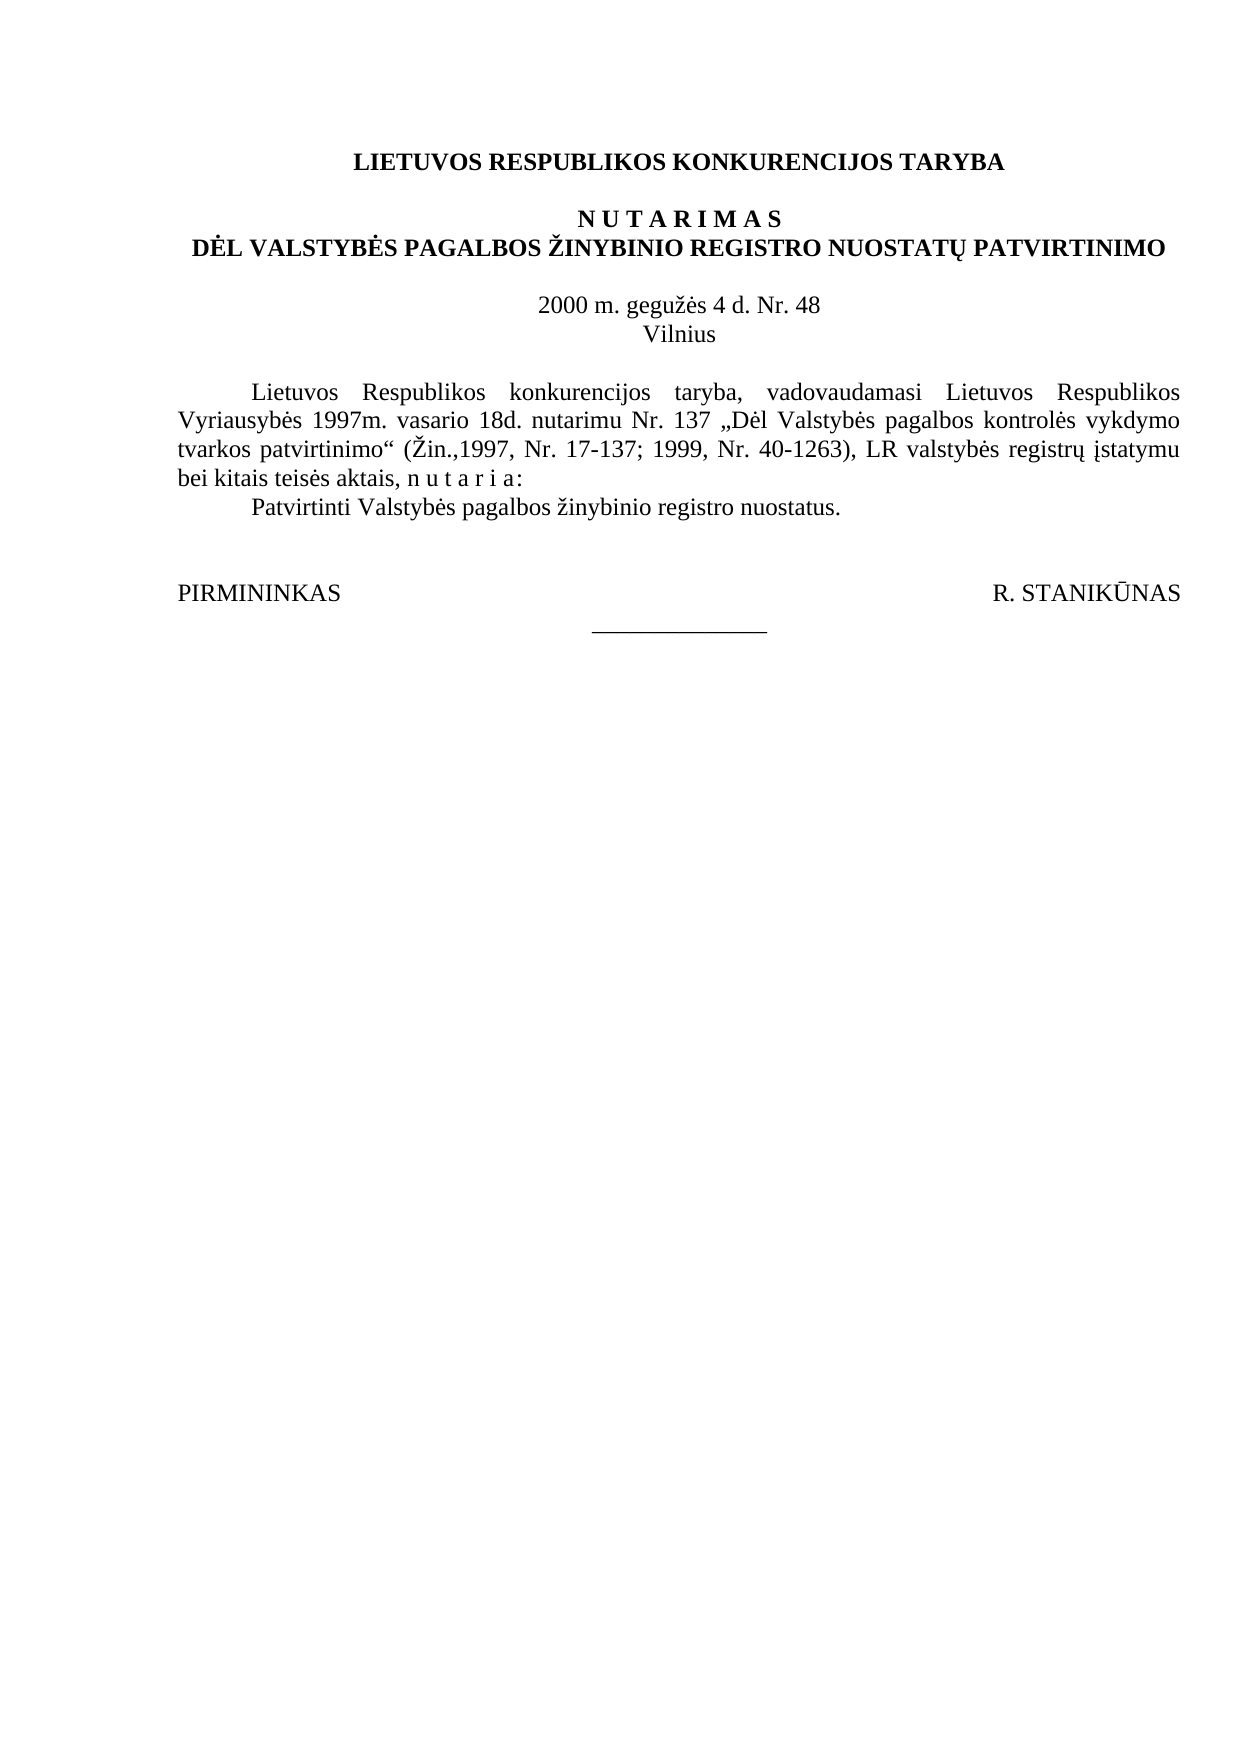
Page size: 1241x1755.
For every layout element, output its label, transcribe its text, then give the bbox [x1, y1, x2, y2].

text Lietuvos Respublikos konkurencijos taryba, vadovaudamasi Lietuvos Respublikos Vyriausybės 1997m. vasario 18d. nutarimu Nr. 137 „Dėl Valstybės pagalbos kontrolės vykdymo tvarkos patvirtinimo“ (Žin.,1997, Nr. 17-137; 1999, Nr. 40-1263), LR valstybės registrų įstatymu bei kitais teisės aktais, nutaria: [177, 377, 1181, 492]
text DĖL VALSTYBĖS PAGALBOS ŽINYBINIO REGISTRO NUOSTATŲ PATVIRTINIMO [177, 233, 1181, 262]
text Vilnius [177, 319, 1181, 348]
text N U T A R I M A S [177, 204, 1181, 233]
text Patvirtinti Valstybės pagalbos žinybinio registro nuostatus. [177, 492, 1181, 521]
text LIETUVOS RESPUBLIKOS KONKURENCIJOS TARYBA [177, 147, 1181, 176]
text ______________ [177, 607, 1181, 636]
text 2000 m. gegužės 4 d. Nr. 48 [177, 291, 1181, 319]
text PIRMININKAS R. STANIKŪNAS [177, 578, 1181, 607]
